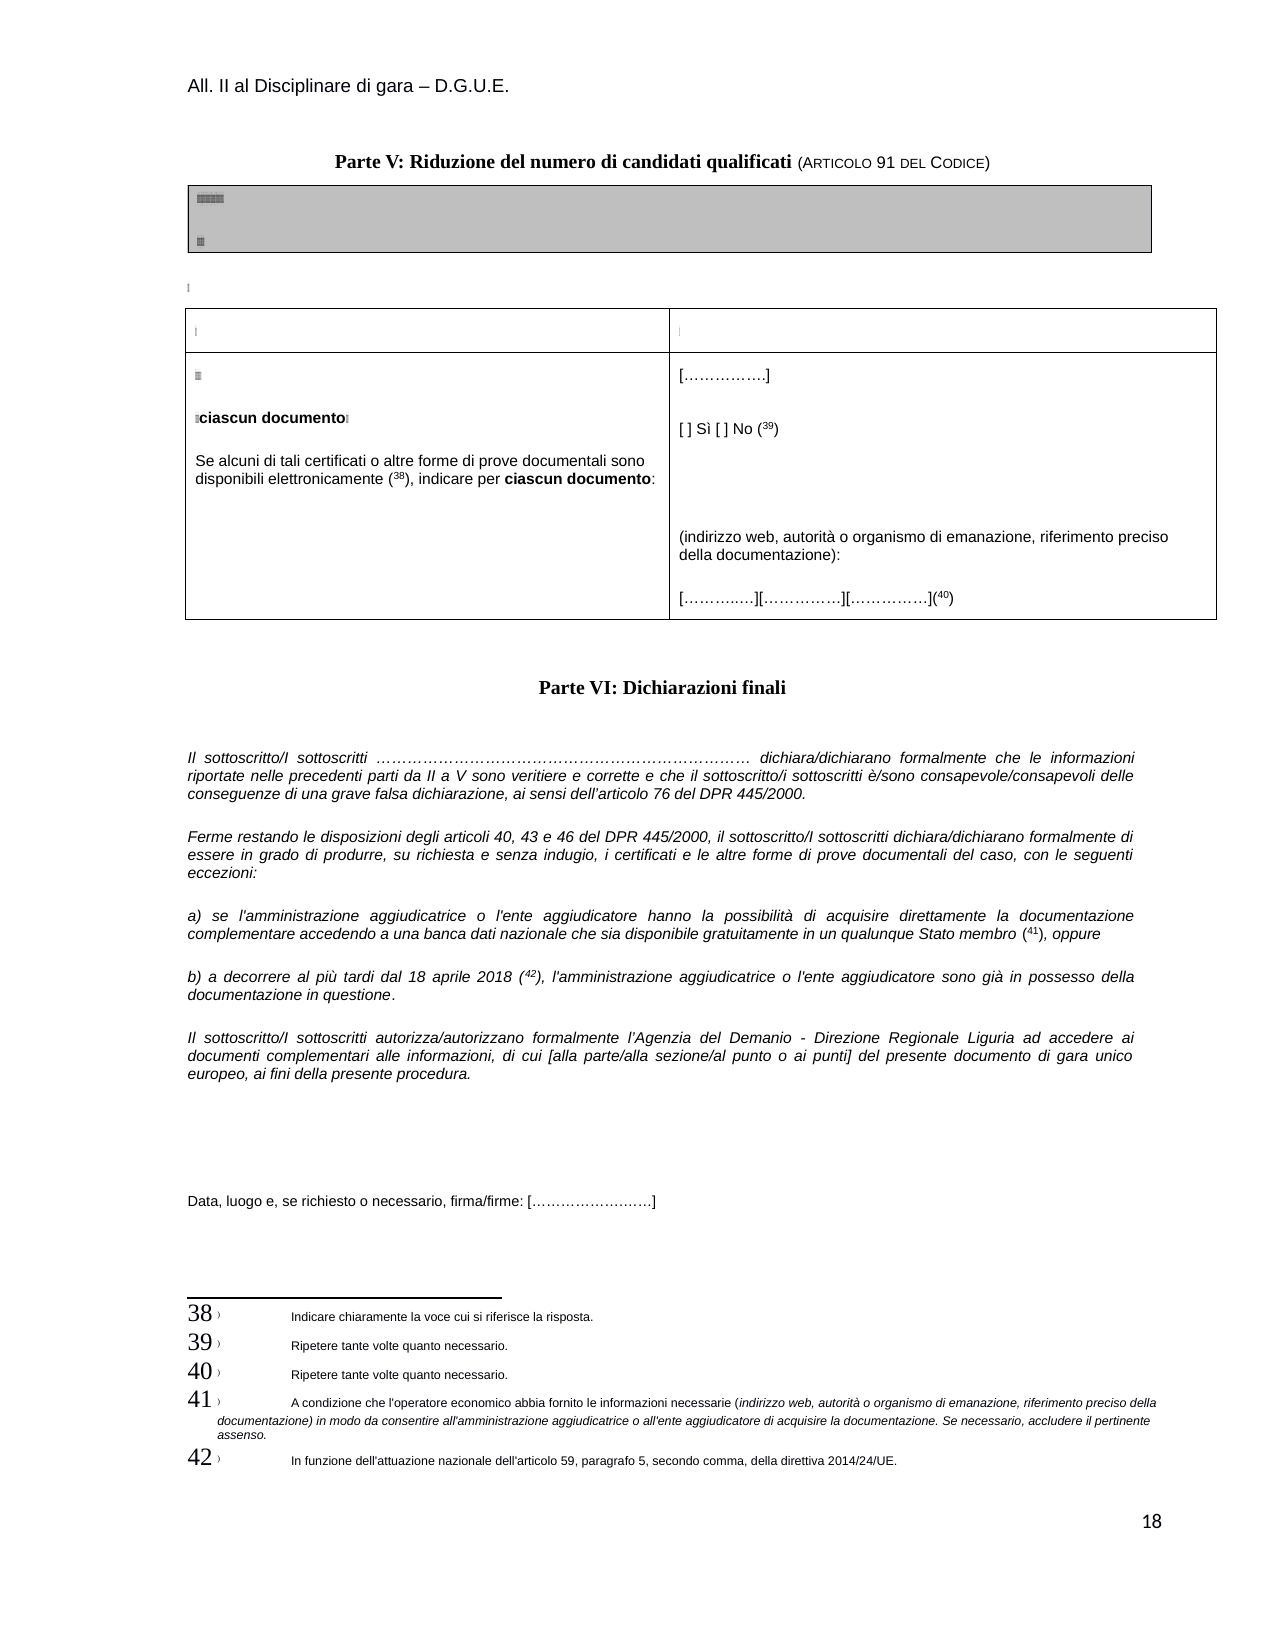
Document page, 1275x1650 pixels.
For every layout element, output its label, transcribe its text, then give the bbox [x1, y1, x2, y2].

text a) se l'amministrazione aggiudicatrice o l'ente aggiudicatore hanno la possibilità di acquisire direttamente la documentazione complementare accedendo a una banca dati nazionale che sia disponibile gratuitamente in un qualunque Stato membro (), oppure [187, 907, 1137, 943]
text Ferme restando le disposizioni degli articoli 40, 43 e 46 del DPR 445/2000, il sottoscritto/I sottoscritti dichiara/dichiarano formalmente di essere in grado di produrre, su richiesta e senza indugio, i certificati e le altre forme di prove documentali del caso, con le seguenti eccezioni: [187, 828, 1137, 882]
text b) a decorrere al più tardi dal 18 aprile 2018 (), l'amministrazione aggiudicatrice o l'ente aggiudicatore sono già in possesso della documentazione in questione. [187, 968, 1137, 1004]
text Parte V: Riduzione del numero di candidati qualificati (Articolo 91 del Codice) [187, 150, 1137, 173]
table_cell […………….] [ ] Sì [ ] No () (indirizzo web, autorità o organismo di emanazione, riferimento preciso della documentazione): [………..…][……………][……………]() [670, 353, 1216, 619]
table_header Risposta: [670, 309, 1216, 352]
text L'operatore economico dichiara: [187, 278, 1137, 296]
text Data, luogo e, se richiesto o necessario, firma/firme: [……………….……] [187, 1193, 1137, 1209]
text Il sottoscritto/I sottoscritti autorizza/autorizzano formalmente l’Agenzia del Demanio - Direzione Regionale Liguria ad accedere ai documenti complementari alle informazioni, di cui [alla parte/alla sezione/al punto o ai punti] del presente documento di gara unico europeo, ai fini della presente procedura. [187, 1029, 1137, 1083]
text ) A condizione che l'operatore economico abbia fornito le informazioni necessarie (indirizzo web, autorità o organismo di emanazione, riferimento preciso della documentazione) in modo da consentire all'amministrazione aggiudicatrice o all'ente aggiudicatore di acquisire la documentazione. Se necessario, accludere il pertinente assenso. [187, 1384, 1197, 1442]
table_cell Di soddisfare i criteri e le regole obiettivi e non discriminatori da applicare per limitare il numero di candidati, come di seguito indicato: Se sono richiesti determinati certificati o altre forme di prove documentali, indicare per ciascun documento se l'operatore economico dispone dei documenti richiesti: Se alcuni di tali certificati o altre forme di prove documentali sono disponibili elettronicamente (), indicare per ciascun documento: [186, 353, 669, 619]
text ) In funzione dell'attuazione nazionale dell'articolo 59, paragrafo 5, secondo comma, della direttiva 2014/24/UE. [187, 1442, 1197, 1471]
table_header Riduzione del numero [186, 309, 669, 352]
text L'operatore economico deve fornire informazioni solo se l'amministrazione aggiudicatrice o l'ente aggiudicatore ha specificato i criteri e le regole obiettivi e non discriminatori da applicare per limitare il numero di candidati che saranno invitati a presentare un'offerta o a partecipare al dialogo. Tali informazioni, che possono essere accompagnate da condizioni relative ai (tipi di) certificati o alle forme di prove documentali da produrre eventualmente, sono riportate nell'avviso o bando pertinente o nei documenti di gara ivi citati. [189, 186, 1151, 206]
text Solo per le procedure ristrette, le procedure competitive con negoziazione, le procedure di dialogo competitivo e i partenariati per l'innovazione: [189, 228, 1151, 252]
text Il sottoscritto/I sottoscritti ……………………………………………………………… dichiara/dichiarano formalmente che le informazioni riportate nelle precedenti parti da II a V sono veritiere e corrette e che il sottoscritto/i sottoscritti è/sono consapevole/consapevoli delle conseguenze di una grave falsa dichiarazione, ai sensi dell’articolo 76 del DPR 445/2000. [187, 748, 1137, 803]
title Parte VI: Dichiarazioni finali [187, 676, 1137, 698]
